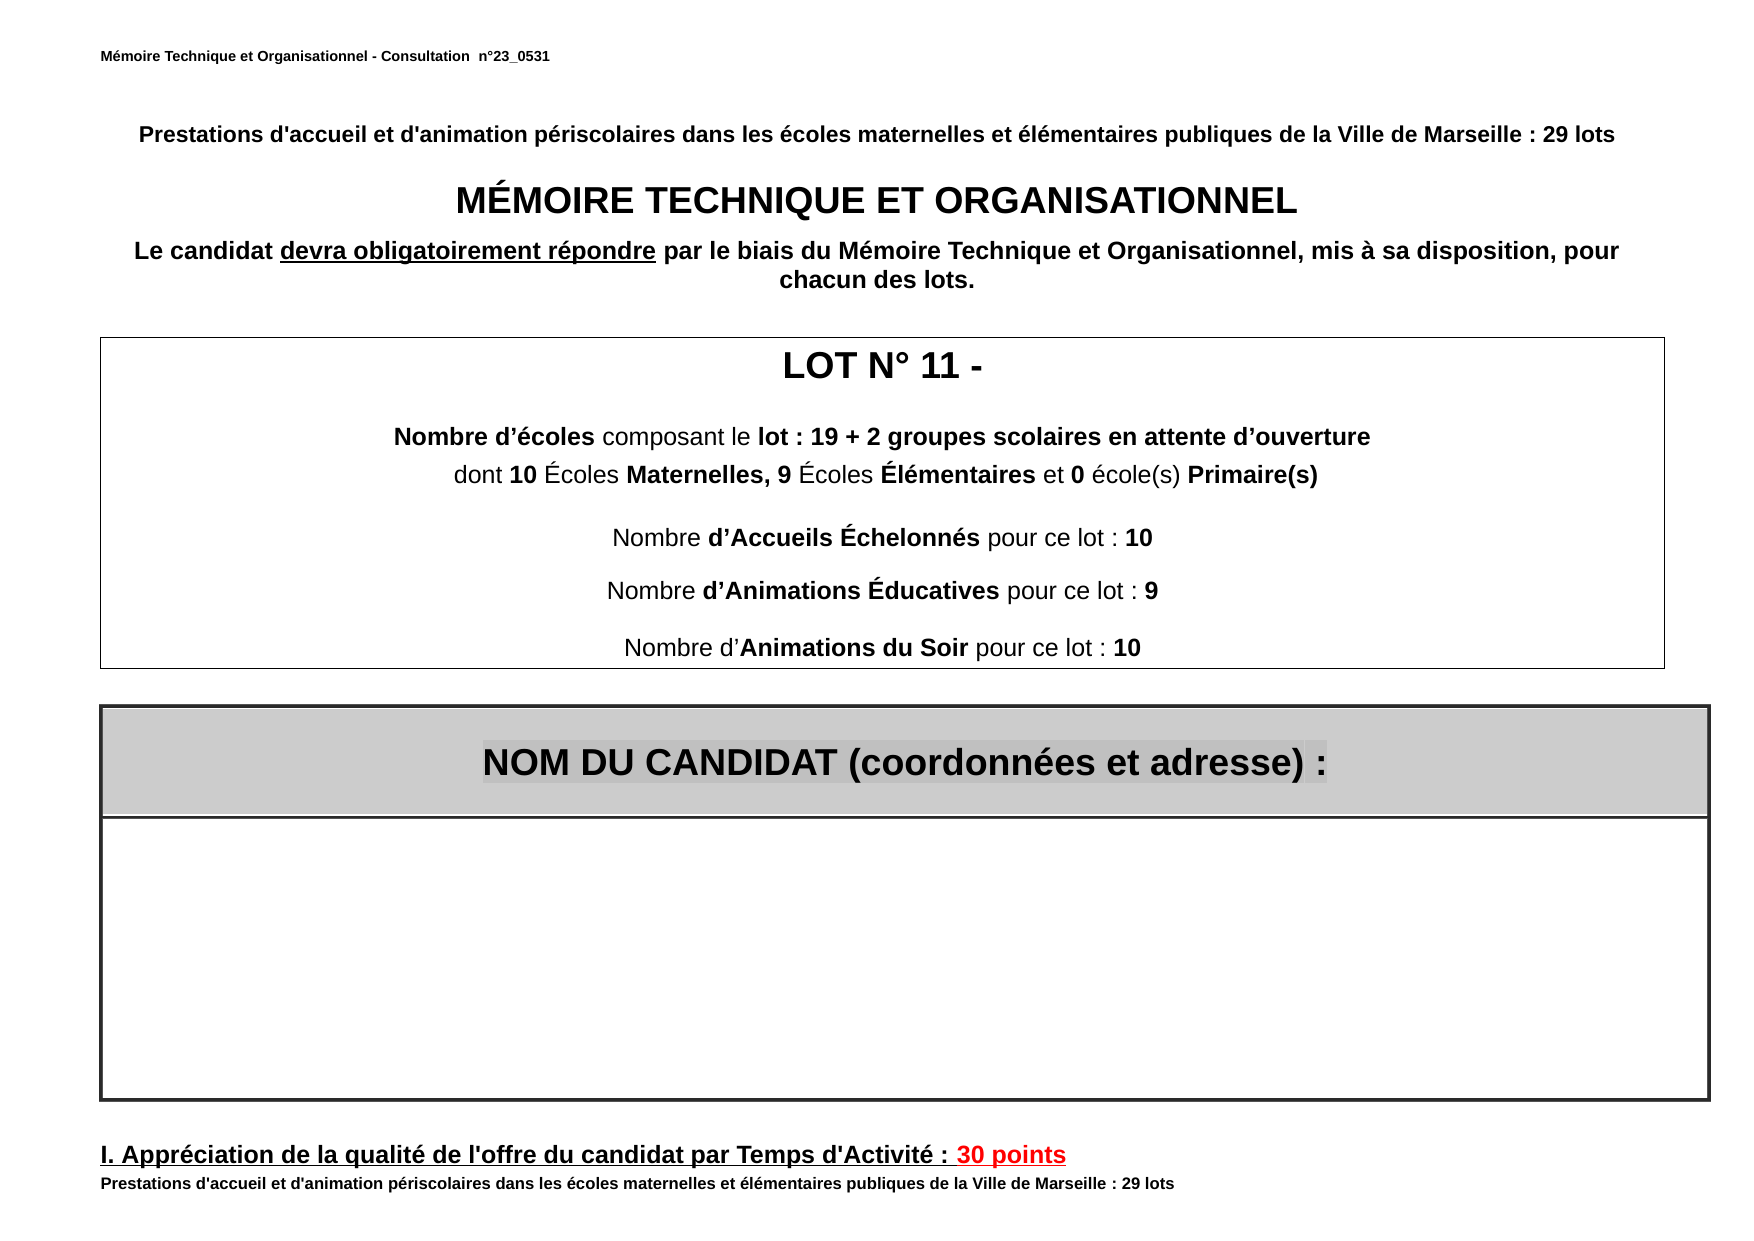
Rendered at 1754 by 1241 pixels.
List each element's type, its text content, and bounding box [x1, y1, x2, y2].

text Le candidat devra obligatoirement répondre par le biais du Mémoire Technique et Organisationnel, mis à sa disposition, pour chacun des lots. [100, 236, 1653, 294]
text MÉMOIRE TECHNIQUE ET ORGANISATIONNEL [100, 179, 1653, 222]
table_header NOM DU CANDIDAT (coordonnées et adresse) : [103, 709, 1707, 814]
table_header LOT N° 11 - Nombre d’écoles composant le lot : 19 + 2 groupes scolaires en attente d’ouverture dont 10 Écoles Maternelles, 9 Écoles Élémentaires et 0 école(s) Primaire(s) Nombre d’Accueils Échelonnés pour ce lot : 10 Nombre d’Animations Éducatives pour ce lot : 9 Nombre d’Animations du Soir pour ce lot : 10 [101, 338, 1664, 668]
text I. Appréciation de la qualité de l'offre du candidat par Temps d'Activité : 30 points [100, 1140, 1653, 1169]
table_cell [103, 819, 1707, 1097]
text Prestations d'accueil et d'animation périscolaires dans les écoles maternelles et élémentaires publiques de la Ville de Marseille : 29 lots [100, 121, 1653, 147]
